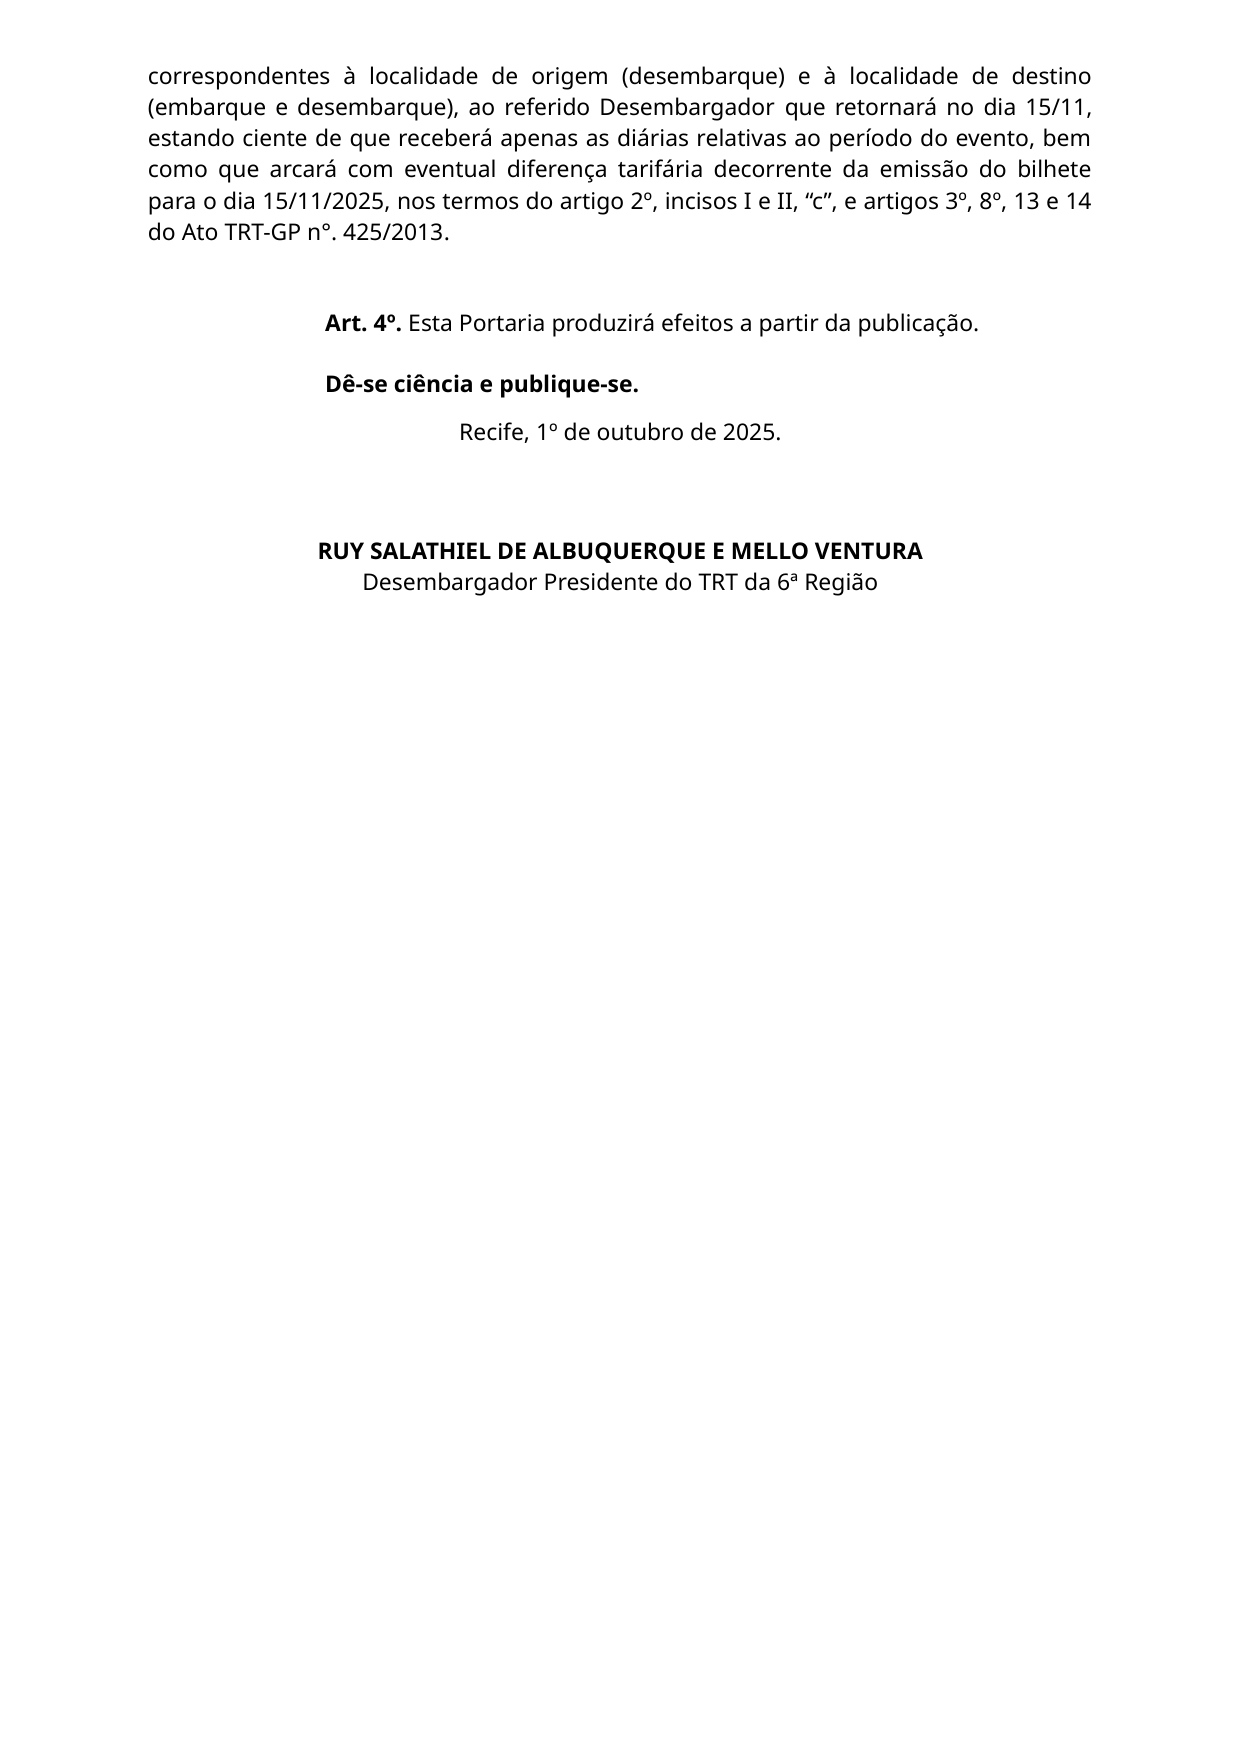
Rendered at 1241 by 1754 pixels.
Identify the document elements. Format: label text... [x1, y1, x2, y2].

text Desembargador Presidente do TRT da 6ª Região [148, 566, 1092, 597]
text Recife, 1º de outubro de 2025. [148, 416, 1092, 447]
text RUY SALATHIEL DE ALBUQUERQUE E MELLO VENTURA [148, 535, 1092, 566]
text correspondentes à localidade de origem (desembarque) e à localidade de destino (embarque e desembarque), ao referido Desembargador que retornará no dia 15/11, estando ciente de que receberá apenas as diárias relativas ao período do evento, bem como que arcará com eventual diferença tarifária decorrente da emissão do bilhete para o dia 15/11/2025, nos termos do artigo 2º, incisos I e II, “c”, e artigos 3º, 8º, 13 e 14 do Ato TRT-GP n°. 425/2013. [148, 59, 1093, 247]
text Dê-se ciência e publique-se. [148, 367, 1092, 399]
text Art. 4º. Esta Portaria produzirá efeitos a partir da publicação. [148, 307, 1092, 338]
